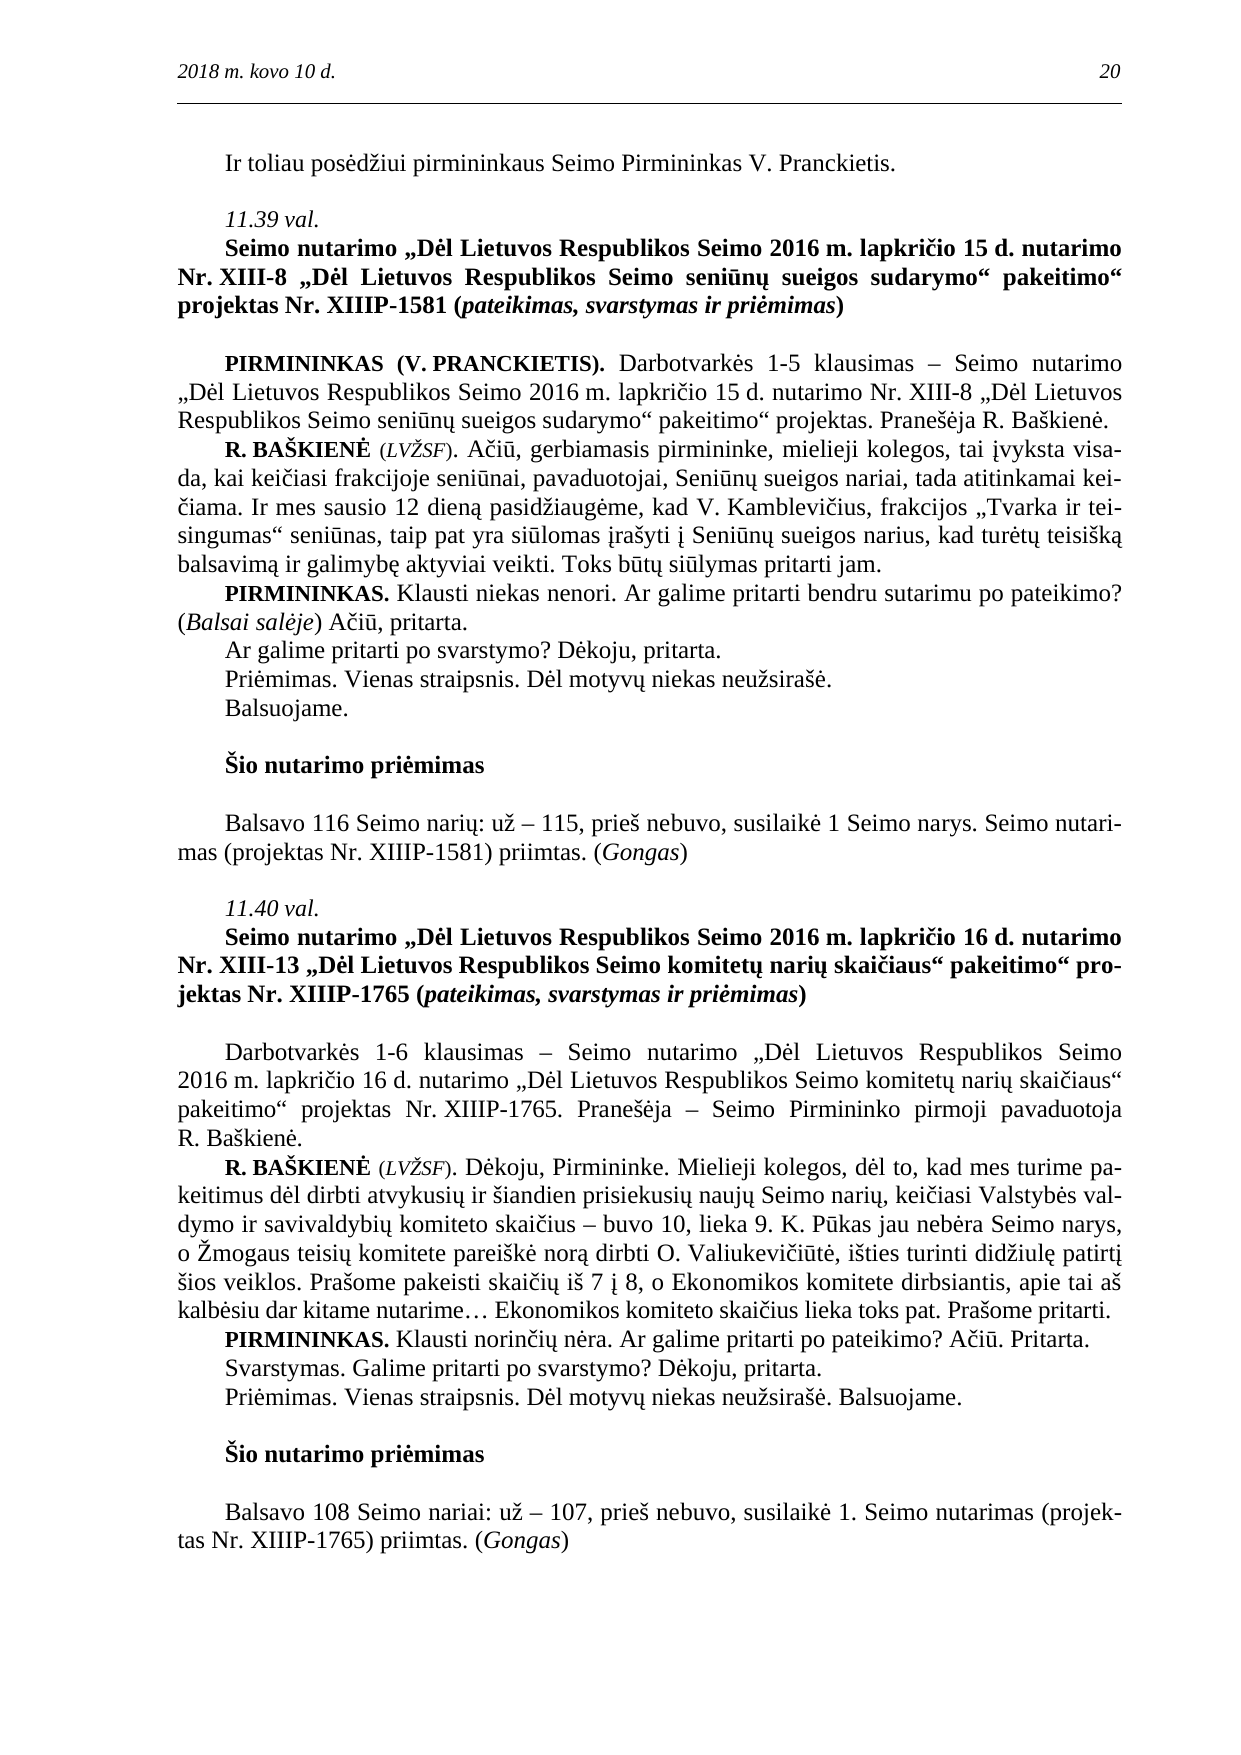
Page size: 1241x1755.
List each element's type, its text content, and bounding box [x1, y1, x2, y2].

text Bal­sa­vo 116 Sei­mo na­rių: už – 115, prieš ne­bu­vo, su­si­lai­kė 1 Sei­mo na­rys. Sei­mo nu­ta­ri­mas (pro­jek­tas Nr. XIIIP-1581) pri­im­tas. (Gon­gas) [177, 808, 1122, 865]
text Bal­suo­ja­me. [177, 693, 1122, 722]
text Bal­sa­vo 108 Sei­mo na­riai: už – 107, prieš ne­bu­vo, su­si­lai­kė 1. Sei­mo nu­ta­ri­mas (pro­jek­tas Nr. XIIIP-1765) pri­im­tas. (Gon­gas) [177, 1497, 1122, 1554]
text Sei­mo nu­ta­ri­mo „Dėl Lie­tu­vos Res­pub­li­kos Sei­mo 2016 m. lap­kri­čio 16 d. nu­ta­ri­mo Nr. XIII-13 „Dėl Lie­tu­vos Res­pub­li­kos Sei­mo ko­mi­te­tų na­rių skai­čiaus“ pa­kei­ti­mo“ pro­jek­tas Nr. XIIIP-1765 (pa­tei­ki­mas, svars­ty­mas ir pri­ėmi­mas) [177, 922, 1122, 1008]
text Pri­ėmi­mas. Vie­nas straips­nis. Dėl mo­ty­vų nie­kas ne­už­si­ra­šė. [177, 664, 1122, 693]
text Dar­bo­tvarkės 1-6 klau­si­mas – Sei­mo nu­ta­ri­mo „Dėl Lie­tu­vos Res­pub­li­kos Sei­mo 2016 m. lap­kri­čio 16 d. nu­ta­ri­mo „Dėl Lie­tu­vos Res­pub­li­kos Sei­mo ko­mi­te­tų na­rių skai­čiaus“ pa­kei­ti­mo“ pro­jek­tas Nr. XIIIP-1765. Pra­ne­šė­ja – Seimo Pir­mi­nin­ko pir­mo­ji pa­va­duo­to­ja R. Baš­kie­nė. [177, 1037, 1122, 1152]
text Ar ga­li­me pri­tar­ti po svars­ty­mo? Dė­ko­ju, pri­tar­ta. [177, 635, 1122, 664]
text PIRMININKAS. Klaus­ti nie­kas ne­no­ri. Ar ga­li­me pri­tar­ti ben­dru su­ta­ri­mu po pa­tei­ki­mo? (Bal­sai sa­lė­je) Ačiū, pri­tar­ta. [177, 578, 1122, 635]
text Pri­ėmi­mas. Vie­nas straips­nis. Dėl mo­ty­vų nie­kas ne­už­si­ra­šė. Bal­suo­ja­me. [177, 1382, 1122, 1410]
text Ir to­liau po­sė­džiui pir­mi­nin­kaus Sei­mo Pir­mi­nin­kas V. Pranc­kie­tis. [177, 148, 1122, 176]
text R. BAŠKIENĖ (LVŽSF). Ačiū, ger­bia­ma­sis pir­mi­nin­ke, mie­lie­ji ko­le­gos, tai įvyks­ta vi­sa­da, kai kei­čia­si frak­ci­jo­je se­niū­nai, pa­va­duo­to­jai, Se­niū­nų su­ei­gos na­riai, ta­da ati­tin­ka­mai kei­čiama. Ir mes sau­sio 12 die­ną pa­si­džiau­gė­me, kad V. Kam­ble­vi­čius, frak­ci­jos „Tvar­ka ir tei­sin­gu­mas“ se­niū­nas, taip pat yra siū­lo­mas įra­šy­ti į Se­niū­nų su­ei­gos na­rius, kad tu­rė­tų tei­siš­ką bal­sa­vi­mą ir ga­li­my­bę ak­ty­viai veik­ti. Toks bū­tų siū­ly­mas pri­tar­ti jam. [177, 434, 1122, 578]
text 11.40 val. [224, 894, 1122, 922]
text 11.39 val. [224, 205, 1122, 233]
text Šio nu­ta­ri­mo pri­ėmi­mas [177, 750, 1122, 779]
text Sei­mo nu­ta­ri­mo „Dėl Lie­tu­vos Res­pub­li­kos Sei­mo 2016 m. lap­kri­čio 15 d. nu­ta­ri­mo Nr. XIII-8 „Dėl Lie­tu­vos Res­pub­li­kos Sei­mo se­niū­nų su­ei­gos su­da­ry­mo“ pa­kei­ti­mo“ pro­jek­tas Nr. XIIIP-1581 (pa­tei­ki­mas, svars­ty­mas ir pri­ėmi­mas) [177, 233, 1122, 319]
text Svars­ty­mas. Ga­li­me pri­tar­ti po svars­ty­mo? Dė­ko­ju, pri­tar­ta. [177, 1353, 1122, 1382]
text R. BAŠKIENĖ (LVŽSF). Dė­ko­ju, Pir­mi­nin­ke. Mie­lie­ji ko­le­gos, dėl to, kad mes tu­ri­me pa­kei­ti­mus dėl dirb­ti at­vy­ku­sių ir šian­dien pri­sie­ku­sių nau­jų Sei­mo na­rių, kei­čia­si Vals­ty­bės val­dy­mo ir sa­vi­val­dy­bių ko­mi­te­to skai­čius – bu­vo 10, lie­ka 9. K. Pū­kas jau ne­bė­ra Sei­mo na­rys, o Žmo­gaus tei­sių ko­mi­te­te pa­reiš­kė no­rą dirb­ti O. Va­liu­ke­vi­čiū­tė, iš­ties tu­rin­ti di­džiu­lę pa­tir­tį šios veik­los. Pra­šo­me pa­keis­ti skai­čių iš 7 į 8, o Eko­no­mi­kos ko­mi­te­te dirb­sian­tis, apie tai aš kal­bė­siu dar ki­ta­me nu­ta­ri­me… Eko­no­mi­kos ko­mi­te­to skai­čius lie­ka toks pat. Pra­šo­me pri­tar­ti. [177, 1152, 1122, 1324]
text PIRMININKAS (V. PRANCKIETIS). Dar­bo­tvarkės 1-5 klau­si­mas – Sei­mo nu­ta­ri­mo „Dėl Lie­tu­vos Res­pub­li­kos Sei­mo 2016 m. lap­kri­čio 15 d. nu­ta­ri­mo Nr. XIII-8 „Dėl Lie­tu­vos Res­pub­li­kos Sei­mo se­niū­nų su­ei­gos su­da­ry­mo“ pa­kei­ti­mo“ pro­jek­tas. Pra­ne­šė­ja R. Baš­kie­nė. [177, 348, 1122, 434]
text Šio nu­ta­ri­mo pri­ėmi­mas [177, 1439, 1122, 1468]
text PIRMININKAS. Klaus­ti no­rin­čių nė­ra. Ar ga­li­me pri­tar­ti po pa­tei­ki­mo? Ačiū. Pri­tar­ta. [177, 1324, 1122, 1353]
